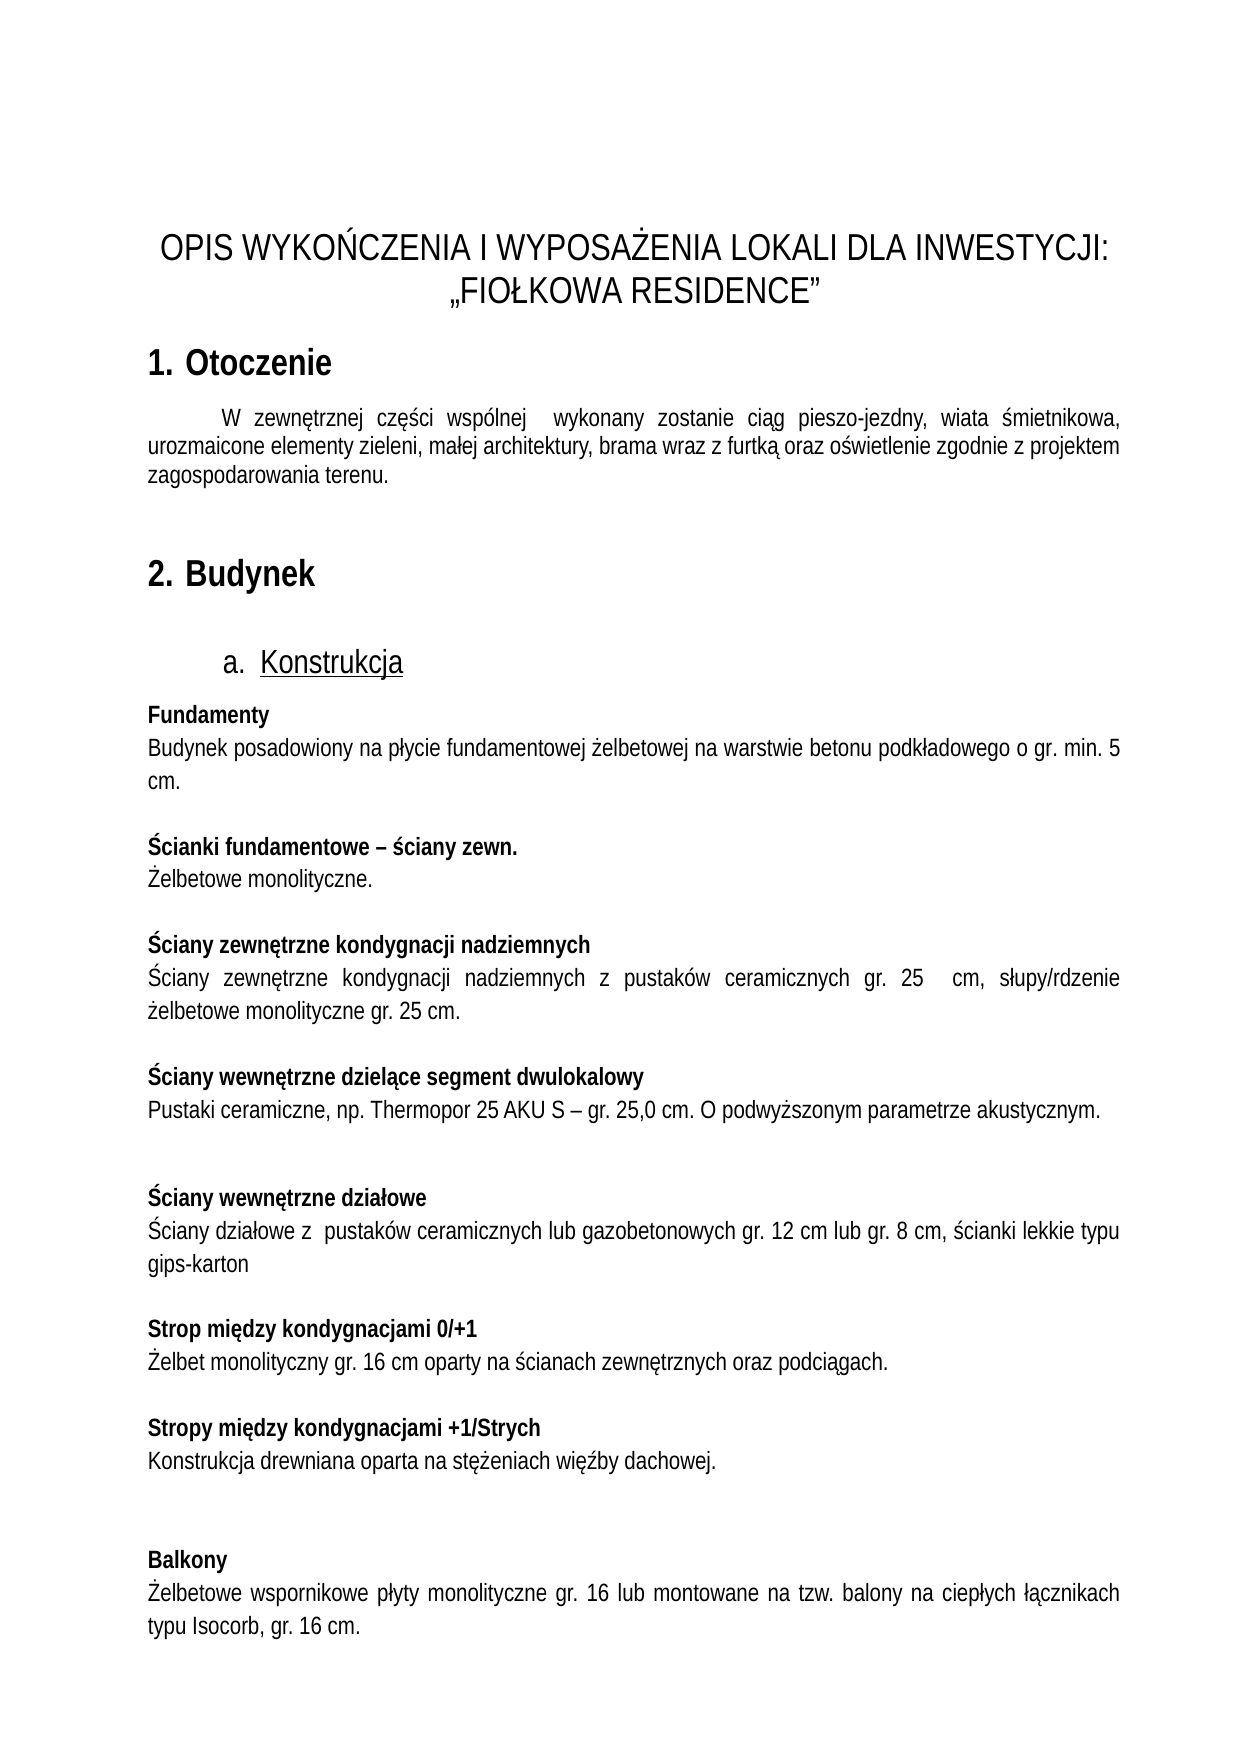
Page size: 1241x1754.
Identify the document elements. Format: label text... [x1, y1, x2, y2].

text Żelbetowe monolityczne. [148, 864, 1122, 893]
list Konstrukcja [223, 642, 1122, 681]
text Balkony [148, 1545, 1122, 1573]
text Pustaki ceramiczne, np. Thermopor 25 AKU S – gr. 25,0 cm. O podwyższonym parametrze akustycznym. [148, 1095, 1122, 1123]
text Ściany zewnętrzne kondygnacji nadziemnych [148, 930, 1122, 959]
text Fundamenty [148, 700, 1122, 728]
text Ściany wewnętrzne dzielące segment dwulokalowy [148, 1062, 1122, 1091]
text W zewnętrznej części wspólnej wykonany zostanie ciąg pieszo-jezdny, wiata śmietnikowa, urozmaicone elementy zieleni, małej architektury, brama wraz z furtką oraz oświetlenie zgodnie z projektem zagospodarowania terenu. [148, 402, 1122, 488]
list Budynek [148, 551, 1122, 594]
text Ściany działowe z pustaków ceramicznych lub gazobetonowych gr. 12 cm lub gr. 8 cm, ścianki lekkie typu gips-karton [148, 1216, 1122, 1277]
text Budynek posadowiony na płycie fundamentowej żelbetowej na warstwie betonu podkładowego o gr. min. 5 cm. [148, 733, 1122, 794]
list Otoczenie [148, 340, 1122, 383]
text Ściany zewnętrzne kondygnacji nadziemnych z pustaków ceramicznych gr. 25 cm, słupy/rdzenie żelbetowe monolityczne gr. 25 cm. [148, 963, 1122, 1025]
text Ściany wewnętrzne działowe [148, 1183, 1122, 1211]
text Żelbet monolityczny gr. 16 cm oparty na ścianach zewnętrznych oraz podciągach. [148, 1347, 1122, 1376]
text OPIS WYKOŃCZENIA I WYPOSAŻENIA LOKALI DLA INWESTYCJI: „FIOŁKOWA RESIDENCE” [148, 225, 1122, 311]
text Strop między kondygnacjami 0/+1 [148, 1314, 1122, 1343]
text Konstrukcja drewniana oparta na stężeniach więźby dachowej. [148, 1446, 1122, 1475]
text Żelbetowe wspornikowe płyty monolityczne gr. 16 lub montowane na tzw. balony na ciepłych łącznikach typu Isocorb, gr. 16 cm. [148, 1578, 1122, 1639]
text Ścianki fundamentowe – ściany zewn. [148, 831, 1122, 860]
text Stropy między kondygnacjami +1/Strych [148, 1413, 1122, 1442]
